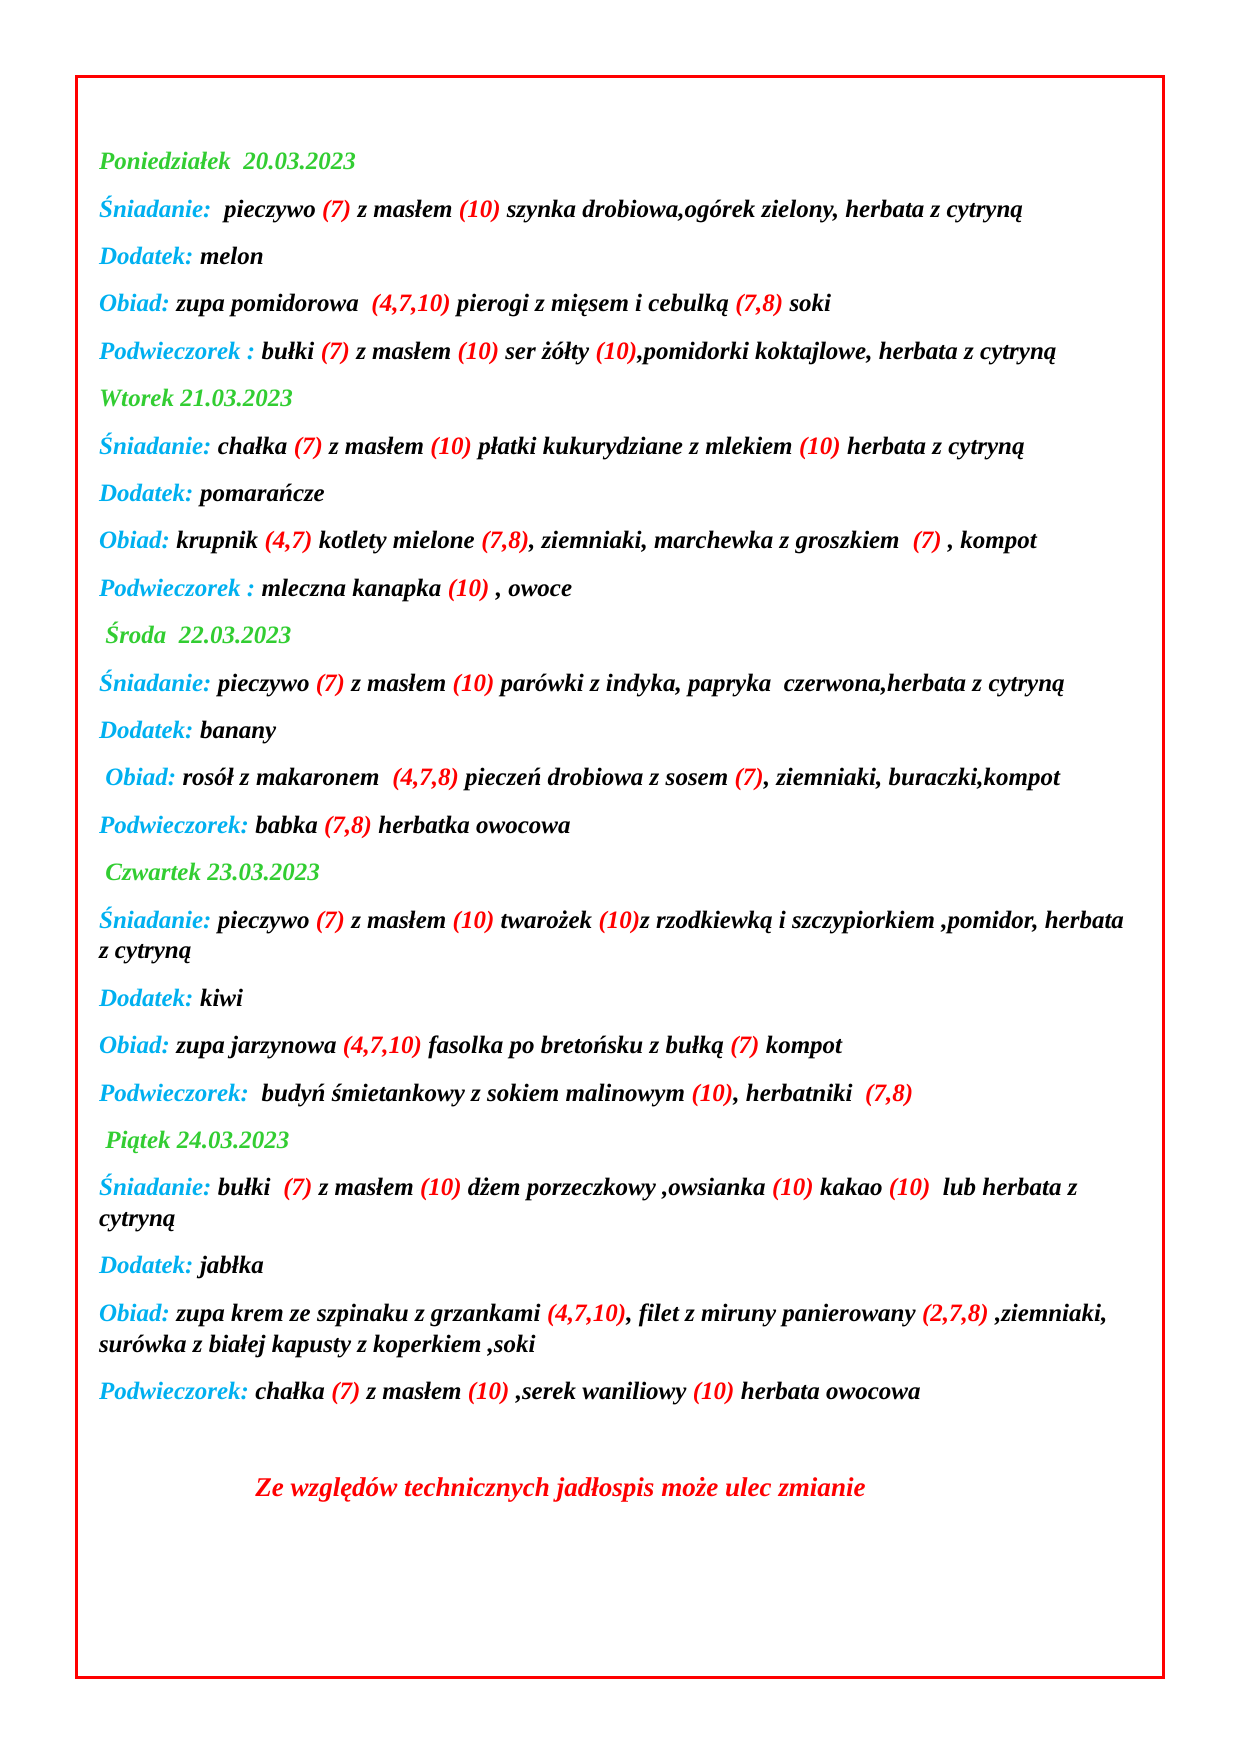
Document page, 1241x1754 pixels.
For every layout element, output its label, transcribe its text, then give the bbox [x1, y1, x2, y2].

text Obiad: zupa krem ze szpinaku z grzankami (4,7,10), filet z miruny panierowany (2,7,8) ,ziemniaki, surówka z białej kapusty z koperkiem ,soki [99, 1298, 1141, 1357]
text Dodatek: banany [99, 715, 1141, 744]
text Obiad: rosół z makaronem (4,7,8) pieczeń drobiowa z sosem (7), ziemniaki, buraczki,kompot [99, 762, 1141, 791]
text Środa 22.03.2023 [99, 620, 1141, 649]
text Obiad: krupnik (4,7) kotlety mielone (7,8), ziemniaki, marchewka z groszkiem (7) , kompot [99, 526, 1141, 554]
text Podwieczorek : mleczna kanapka (10) , owoce [99, 573, 1141, 602]
text Piątek 24.03.2023 [99, 1125, 1141, 1154]
text Śniadanie: pieczywo (7) z masłem (10) parówki z indyka, papryka czerwona,herbata z cytryną [99, 668, 1141, 696]
text Poniedziałek 20.03.2023 [99, 146, 1141, 175]
text Obiad: zupa pomidorowa (4,7,10) pierogi z mięsem i cebulką (7,8) soki [99, 288, 1141, 317]
text Wtorek 21.03.2023 [99, 383, 1141, 412]
text Dodatek: pomarańcze [99, 478, 1141, 507]
text Obiad: zupa jarzynowa (4,7,10) fasolka po bretońsku z bułką (7) kompot [99, 1030, 1141, 1059]
text Czwartek 23.03.2023 [99, 857, 1141, 886]
text Podwieczorek: chałka (7) z masłem (10) ,serek waniliowy (10) herbata owocowa [99, 1376, 1141, 1405]
text Dodatek: jabłka [99, 1251, 1141, 1279]
text Podwieczorek: babka (7,8) herbatka owocowa [99, 810, 1141, 839]
text Dodatek: melon [99, 241, 1141, 270]
text Podwieczorek: budyń śmietankowy z sokiem malinowym (10), herbatniki (7,8) [99, 1078, 1141, 1106]
text Ze względów technicznych jadłospis może ulec zmianie [99, 1471, 1141, 1502]
text Śniadanie: chałka (7) z masłem (10) płatki kukurydziane z mlekiem (10) herbata z cytryną [99, 431, 1141, 459]
text Śniadanie: bułki (7) z masłem (10) dżem porzeczkowy ,owsianka (10) kakao (10) lub herbata z cytryną [99, 1172, 1141, 1232]
text Podwieczorek : bułki (7) z masłem (10) ser żółty (10),pomidorki koktajlowe, herbata z cytryną [99, 336, 1141, 365]
text Dodatek: kiwi [99, 983, 1141, 1012]
text Śniadanie: pieczywo (7) z masłem (10) szynka drobiowa,ogórek zielony, herbata z cytryną [99, 194, 1141, 222]
text Śniadanie: pieczywo (7) z masłem (10) twarożek (10)z rzodkiewką i szczypiorkiem ,pomidor, herbata z cytryną [99, 905, 1141, 964]
